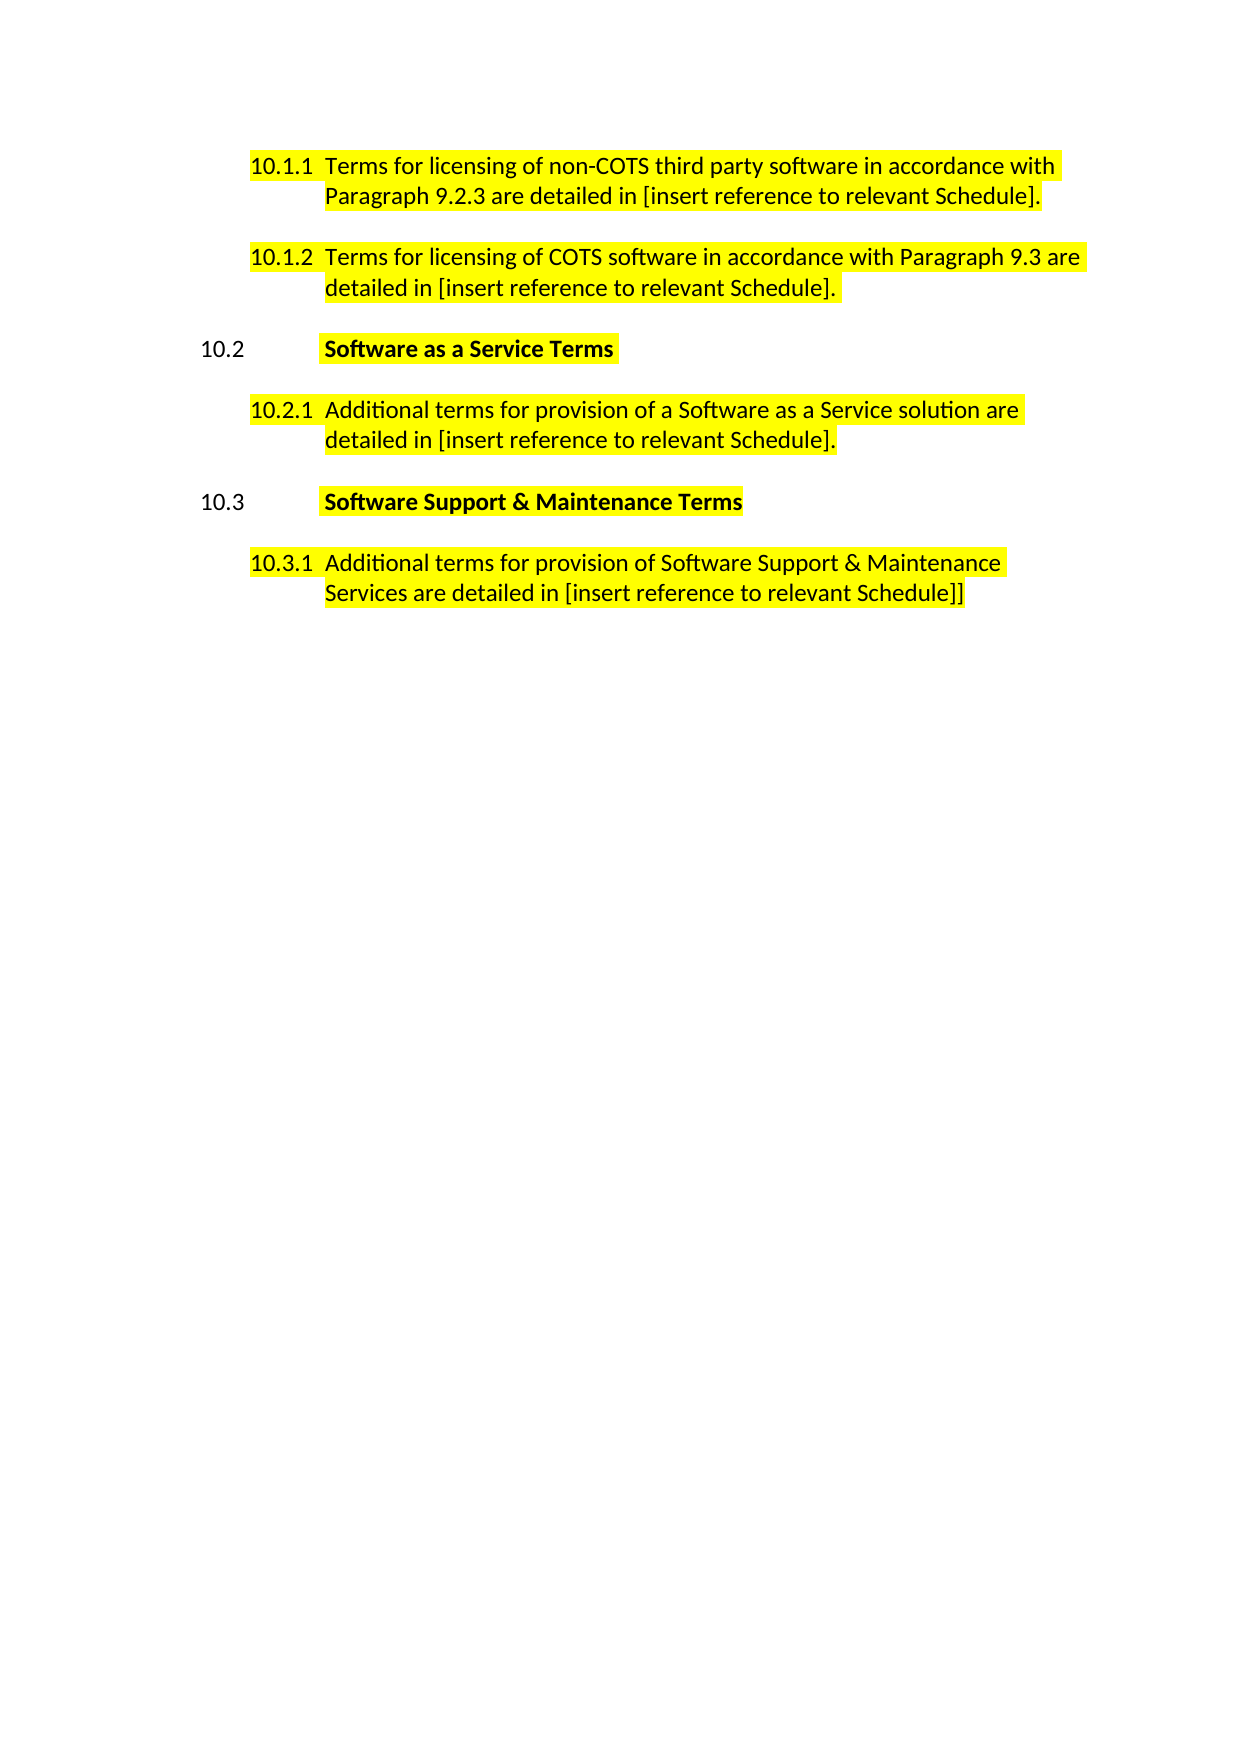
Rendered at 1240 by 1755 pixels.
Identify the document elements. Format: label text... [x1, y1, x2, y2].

list Terms for licensing of non-COTS third party software in accordance with Paragraph 9.2.3 are detailed in [insert reference to relevant Schedule]. [250, 150, 1089, 242]
list Software as a Service Terms [200, 333, 1089, 394]
list Software Support & Maintenance Terms [200, 486, 1089, 547]
list Additional terms for provision of a Software as a Service solution are detailed in [insert reference to relevant Schedule]. [250, 394, 1089, 486]
list Terms for licensing of COTS software in accordance with Paragraph 9.3 are detailed in [insert reference to relevant Schedule]. [250, 242, 1089, 303]
list Additional terms for provision of Software Support & Maintenance Services are detailed in [insert reference to relevant Schedule]] [250, 547, 1089, 608]
